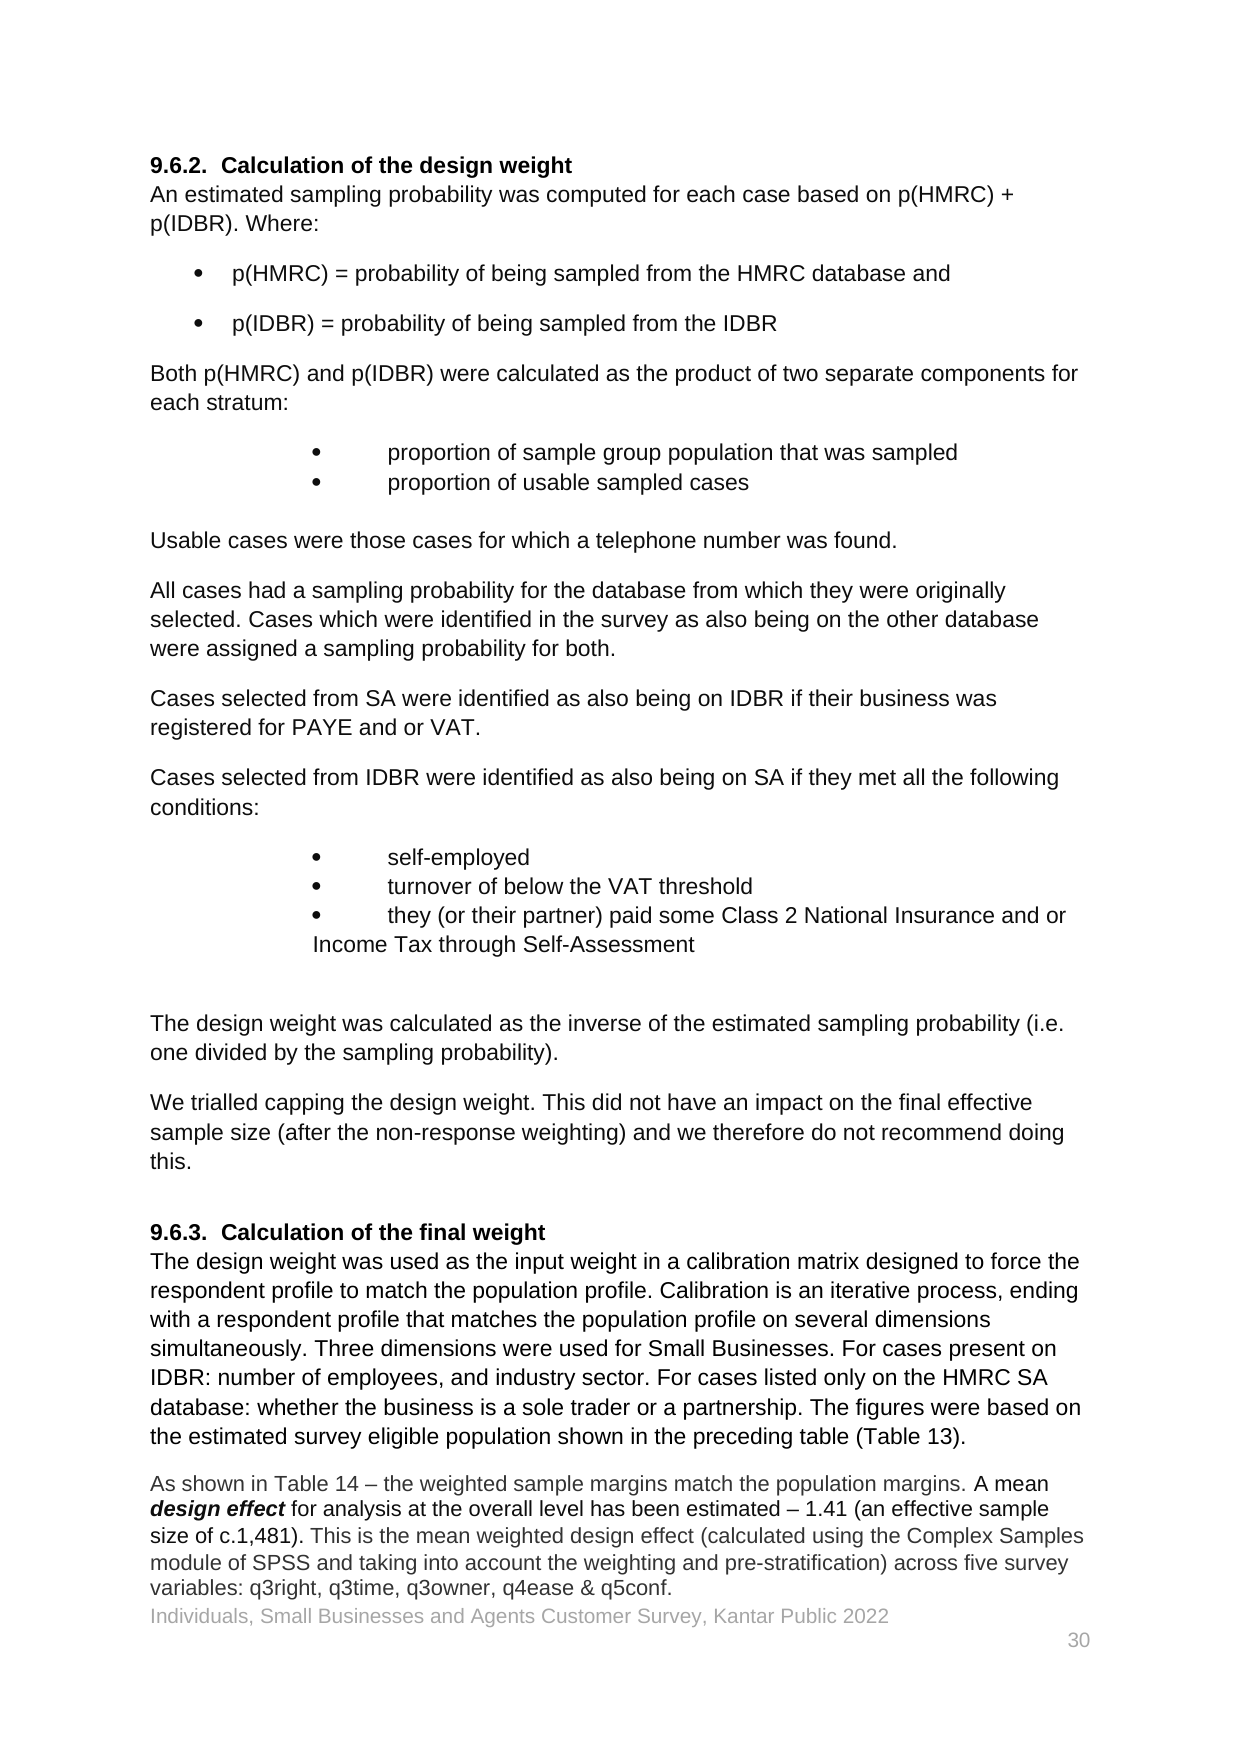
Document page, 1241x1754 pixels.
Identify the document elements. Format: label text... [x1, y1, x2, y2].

text As shown in Table 14 – the weighted sample margins match the population margins. A mean design effect for analysis at the overall level has been estimated – 1.41 (an effective sample size of c.1,481). This is the mean weighted design effect (calculated using the Complex Samples module of SPSS and taking into account the weighting and pre-stratification) across five survey variables: q3right, q3time, q3owner, q4ease & q5conf. [150, 1471, 1090, 1600]
text Usable cases were those cases for which a telephone number was found. [150, 525, 1090, 554]
text The design weight was used as the input weight in a calibration matrix designed to force the respondent profile to match the population profile. Calibration is an iterative process, ending with a respondent profile that matches the population profile on several dimensions simultaneously. Three dimensions were used for Small Businesses. For cases present on IDBR: number of employees, and industry sector. For cases listed only on the HMRC SA database: whether the business is a sole trader or a partnership. The figures were based on the estimated survey eligible population shown in the preceding table (Table 13). [150, 1246, 1090, 1450]
list proportion of sample group population that was sampled [312, 437, 1090, 467]
subtitle Calculation of the final weight [150, 1217, 1090, 1246]
list turnover of below the VAT threshold [312, 871, 1090, 900]
text Both p(HMRC) and p(IDBR) were calculated as the product of two separate components for each stratum: [150, 358, 1090, 417]
list p(IDBR) = probability of being sampled from the IDBR [194, 308, 1090, 337]
text Cases selected from IDBR were identified as also being on SA if they met all the following conditions: [150, 762, 1090, 821]
subtitle Calculation of the design weight [150, 150, 1090, 179]
text The design weight was calculated as the inverse of the estimated sampling probability (i.e. one divided by the sampling probability). [150, 1008, 1090, 1067]
list they (or their partner) paid some Class 2 National Insurance and or Income Tax through Self-Assessment [312, 900, 1090, 958]
text We trialled capping the design weight. This did not have an impact on the final effective sample size (after the non-response weighting) and we therefore do not recommend doing this. [150, 1087, 1090, 1175]
list p(HMRC) = probability of being sampled from the HMRC database and [194, 258, 1090, 287]
list self-employed [312, 842, 1090, 871]
text All cases had a sampling probability for the database from which they were originally selected. Cases which were identified in the survey as also being on the other database were assigned a sampling probability for both. [150, 575, 1090, 662]
text An estimated sampling probability was computed for each case based on p(HMRC) + p(IDBR). Where: [150, 179, 1090, 237]
list proportion of usable sampled cases [312, 467, 1090, 496]
text Cases selected from SA were identified as also being on IDBR if their business was registered for PAYE and or VAT. [150, 683, 1090, 742]
